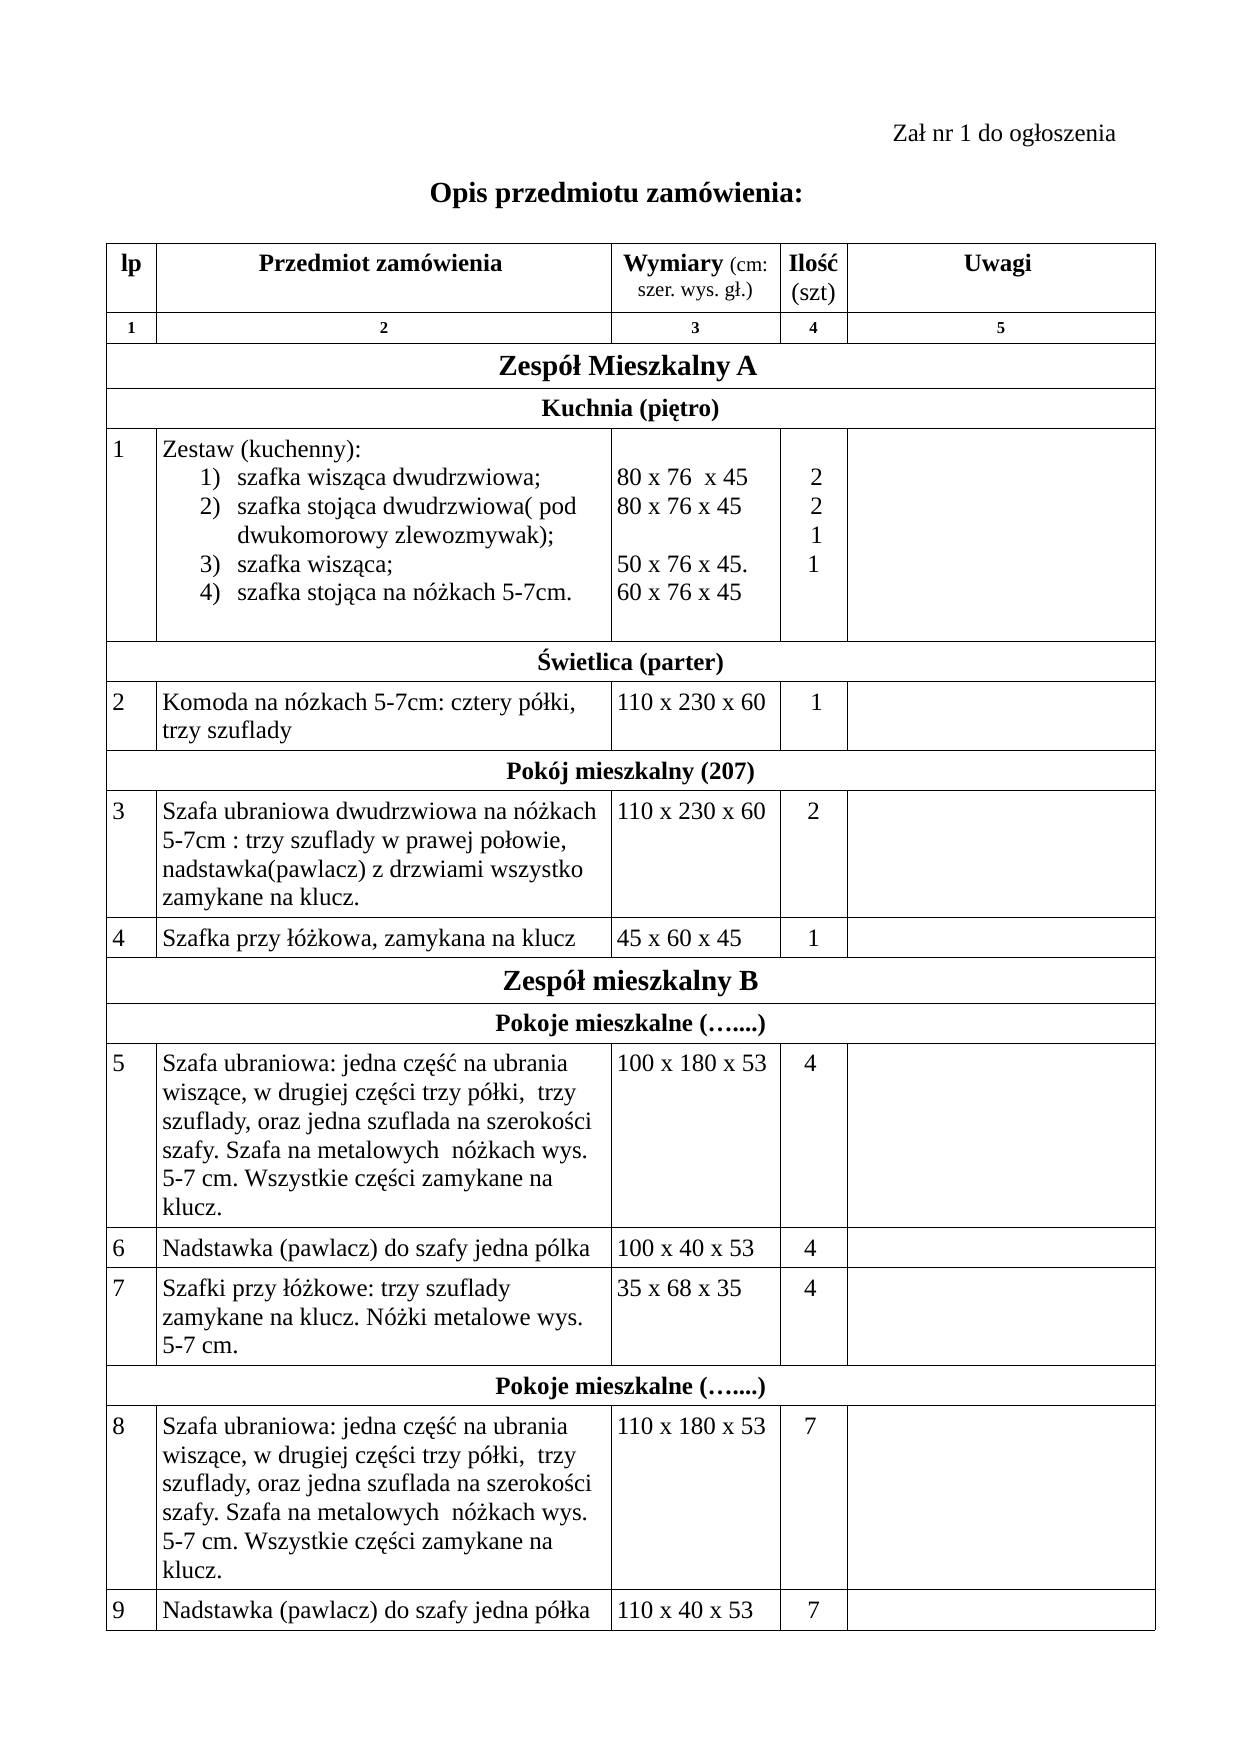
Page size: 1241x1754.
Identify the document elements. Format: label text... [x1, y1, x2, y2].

table_cell 5 [848, 313, 1155, 342]
table_cell Szafki przy łóżkowe: trzy szuflady zamykane na klucz. Nóżki metalowe wys. 5-7 cm. [157, 1268, 611, 1365]
table_cell Zespół mieszkalny B [107, 958, 1155, 1002]
table_cell Szafa ubraniowa dwudrzwiowa na nóżkach 5-7cm : trzy szuflady w prawej połowie, nadstawka(pawlacz) z drzwiami wszystko zamykane na klucz. [157, 791, 611, 917]
table_cell [848, 1268, 1155, 1365]
table_cell Pokoje mieszkalne (…....) [107, 1004, 1155, 1043]
table_cell 5 [107, 1044, 156, 1227]
table_cell [848, 918, 1155, 957]
table_cell 35 x 68 x 35 [612, 1268, 780, 1365]
table_cell Kuchnia (piętro) [107, 389, 1155, 428]
table_cell 110 x 230 x 60 [612, 682, 780, 750]
table_cell Zestaw (kuchenny): szafka wisząca dwudrzwiowa; szafka stojąca dwudrzwiowa( pod dwukomorowy zlewozmywak); szafka wisząca; szafka stojąca na nóżkach 5-7cm. [157, 429, 611, 641]
table_cell Szafa ubraniowa: jedna część na ubrania wiszące, w drugiej części trzy półki, trzy szuflady, oraz jedna szuflada na szerokości szafy. Szafa na metalowych nóżkach wys. 5-7 cm. Wszystkie części zamykane na klucz. [157, 1044, 611, 1227]
table_cell 110 x 230 x 60 [612, 791, 780, 917]
table_cell [848, 682, 1155, 750]
table_cell 8 [107, 1406, 156, 1589]
table_cell 4 [781, 1268, 847, 1365]
table_header Ilość (szt) [781, 244, 847, 312]
table_cell [848, 791, 1155, 917]
table_cell 110 x 40 x 53 [612, 1590, 780, 1629]
table_cell 3 [612, 313, 780, 342]
table_cell Szafka przy łóżkowa, zamykana na klucz [157, 918, 611, 957]
table_cell [848, 1228, 1155, 1267]
table_cell 1 [781, 682, 847, 750]
table_cell Nadstawka (pawlacz) do szafy jedna półka [157, 1590, 611, 1629]
table_cell 4 [781, 313, 847, 342]
table_cell 4 [107, 918, 156, 957]
table_cell Pokoje mieszkalne (…....) [107, 1366, 1155, 1405]
table_cell Pokój mieszkalny (207) [107, 751, 1155, 790]
table_cell 2 [781, 791, 847, 917]
table_cell 2 [157, 313, 611, 342]
table_cell 3 [107, 791, 156, 917]
table_header Uwagi [848, 244, 1155, 312]
text Zał nr 1 do ogłoszenia [118, 118, 1122, 147]
table_header Przedmiot zamówienia [157, 244, 611, 312]
table_cell Szafa ubraniowa: jedna część na ubrania wiszące, w drugiej części trzy półki, trzy szuflady, oraz jedna szuflada na szerokości szafy. Szafa na metalowych nóżkach wys. 5-7 cm. Wszystkie części zamykane na klucz. [157, 1406, 611, 1589]
table_cell 7 [781, 1590, 847, 1629]
table_cell 4 [781, 1044, 847, 1227]
table_cell 7 [107, 1268, 156, 1365]
table_cell [848, 1406, 1155, 1589]
table_cell 100 x 40 x 53 [612, 1228, 780, 1267]
table_cell 100 x 180 x 53 [612, 1044, 780, 1227]
table_cell 110 x 180 x 53 [612, 1406, 780, 1589]
table_cell Świetlica (parter) [107, 642, 1155, 681]
table_cell 4 [781, 1228, 847, 1267]
table_cell 80 x 76 x 45 80 x 76 x 45 50 x 76 x 45. 60 x 76 x 45 [612, 429, 780, 641]
table_header lp [107, 244, 156, 312]
table_cell 45 x 60 x 45 [612, 918, 780, 957]
table_cell 2 2 1 1 [781, 429, 847, 641]
table_cell Komoda na nózkach 5-7cm: cztery półki, trzy szuflady [157, 682, 611, 750]
table_cell 1 [781, 918, 847, 957]
table_cell 1 [107, 429, 156, 641]
table_cell 6 [107, 1228, 156, 1267]
table_cell Nadstawka (pawlacz) do szafy jedna pólka [157, 1228, 611, 1267]
table_cell 9 [107, 1590, 156, 1629]
table_cell [848, 429, 1155, 641]
table_cell [848, 1044, 1155, 1227]
table_cell Zespół Mieszkalny A [107, 344, 1155, 388]
table_cell [848, 1590, 1155, 1629]
table_cell 2 [107, 682, 156, 750]
text Opis przedmiotu zamówienia: [118, 176, 1122, 209]
table_cell 1 [107, 313, 156, 342]
table_cell 7 [781, 1406, 847, 1589]
table_header Wymiary (cm: szer. wys. gł.) [612, 244, 780, 312]
